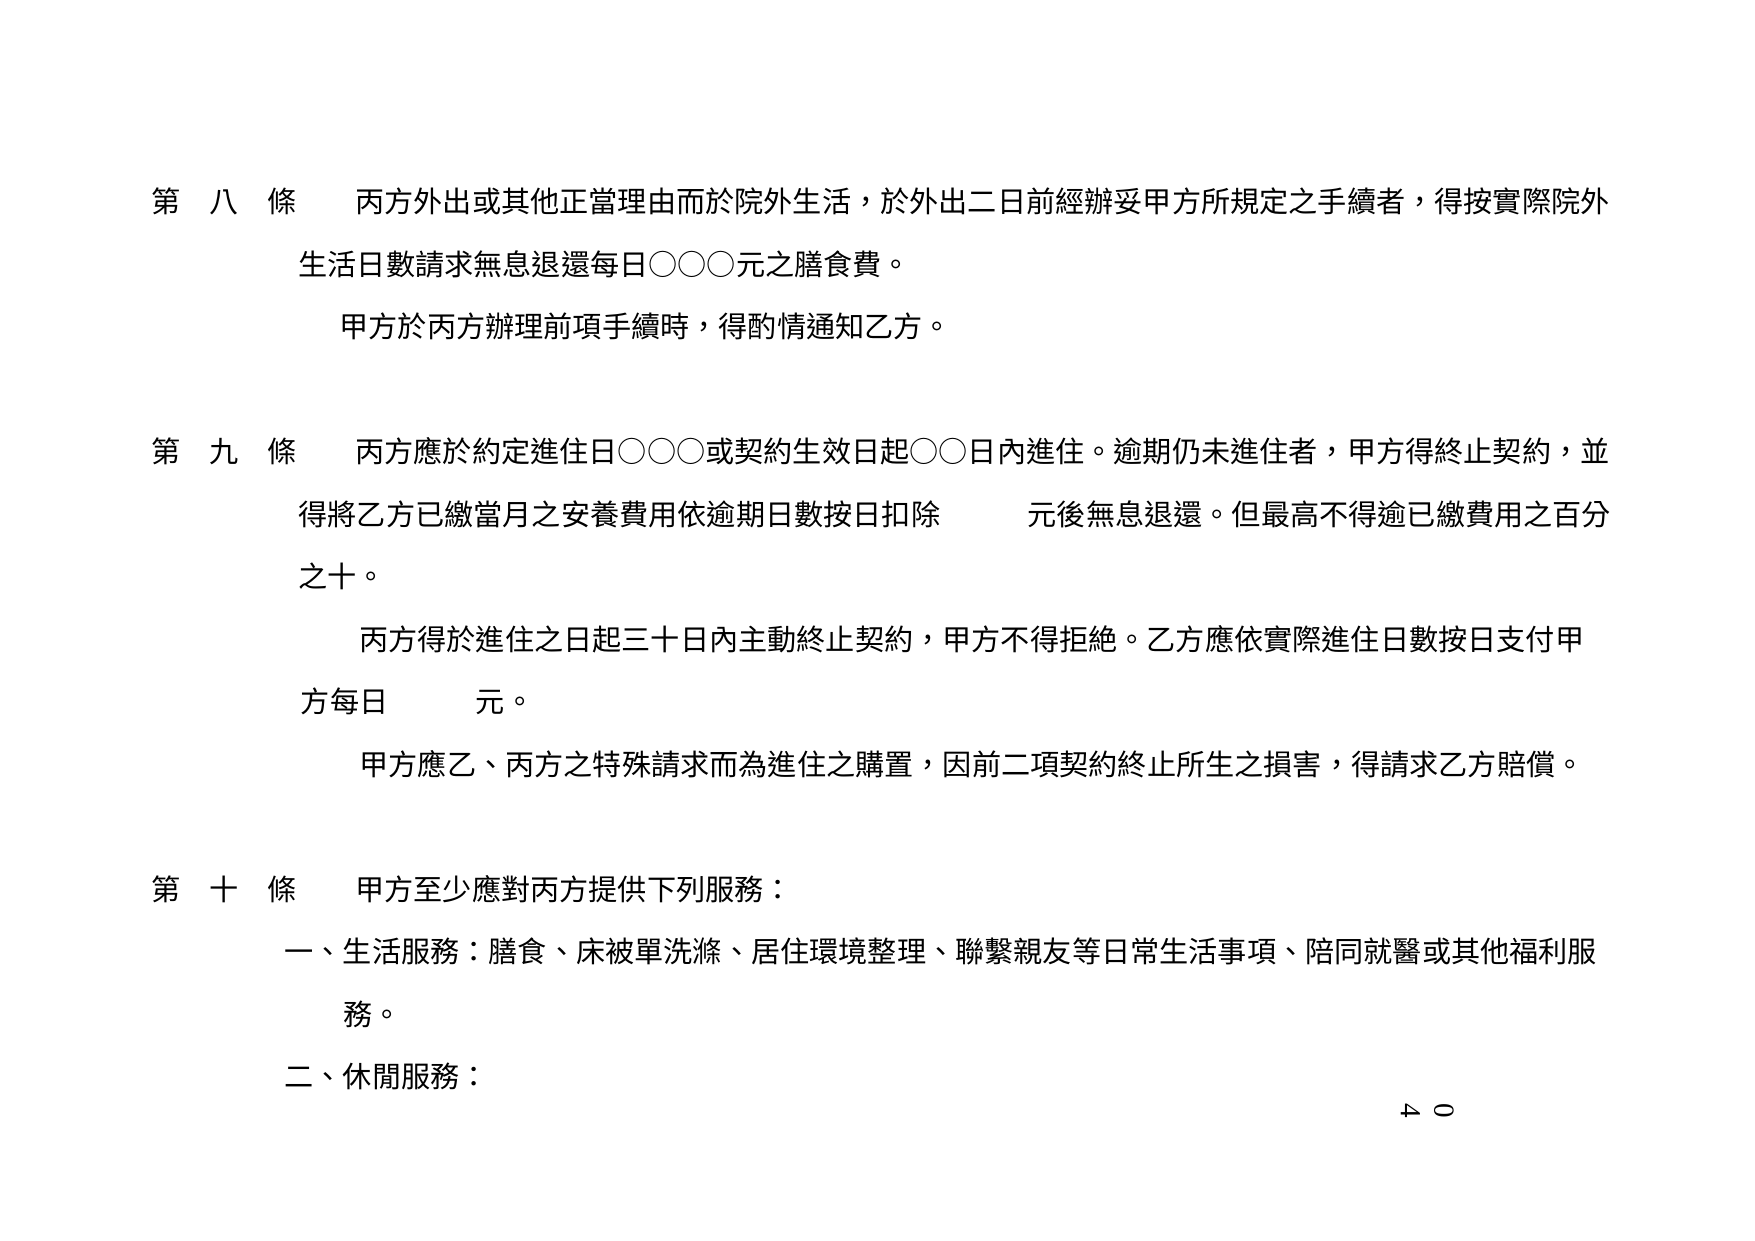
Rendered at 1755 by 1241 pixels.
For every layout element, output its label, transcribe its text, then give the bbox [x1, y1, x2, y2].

table_header 第 八 條 丙方外出或其他正當理由而於院外生活，於外出二日前經辦妥甲方所規定之手續者，得按實際院外生活日數請求無息退還每日○○○元之膳食費。 甲方於丙方辦理前項手續時，得酌情通知乙方。 第 九 條 丙方應於約定進住日○○○或契約生效日起○○日內進住。逾期仍未進住者，甲方得終止契約，並得將乙方已繳當月之安養費用依逾期日數按日扣除 元後無息退還。但最高不得逾已繳費用之百分之十。 丙方得於進住之日起三十日內主動終止契約，甲方不得拒絶。乙方應依實際進住日數按日支付甲方每日 元。 甲方應乙、丙方之特殊請求而為進住之購置，因前二項契約終止所生之損害，得請求乙方賠償。 第 十 條 甲方至少應對丙方提供下列服務： 一、生活服務：膳食、床被單洗滌、居住環境整理、聯繫親友等日常生活事項、陪同就醫或其他福利服務。 二、休閒服務： [148, 96, 1616, 1096]
